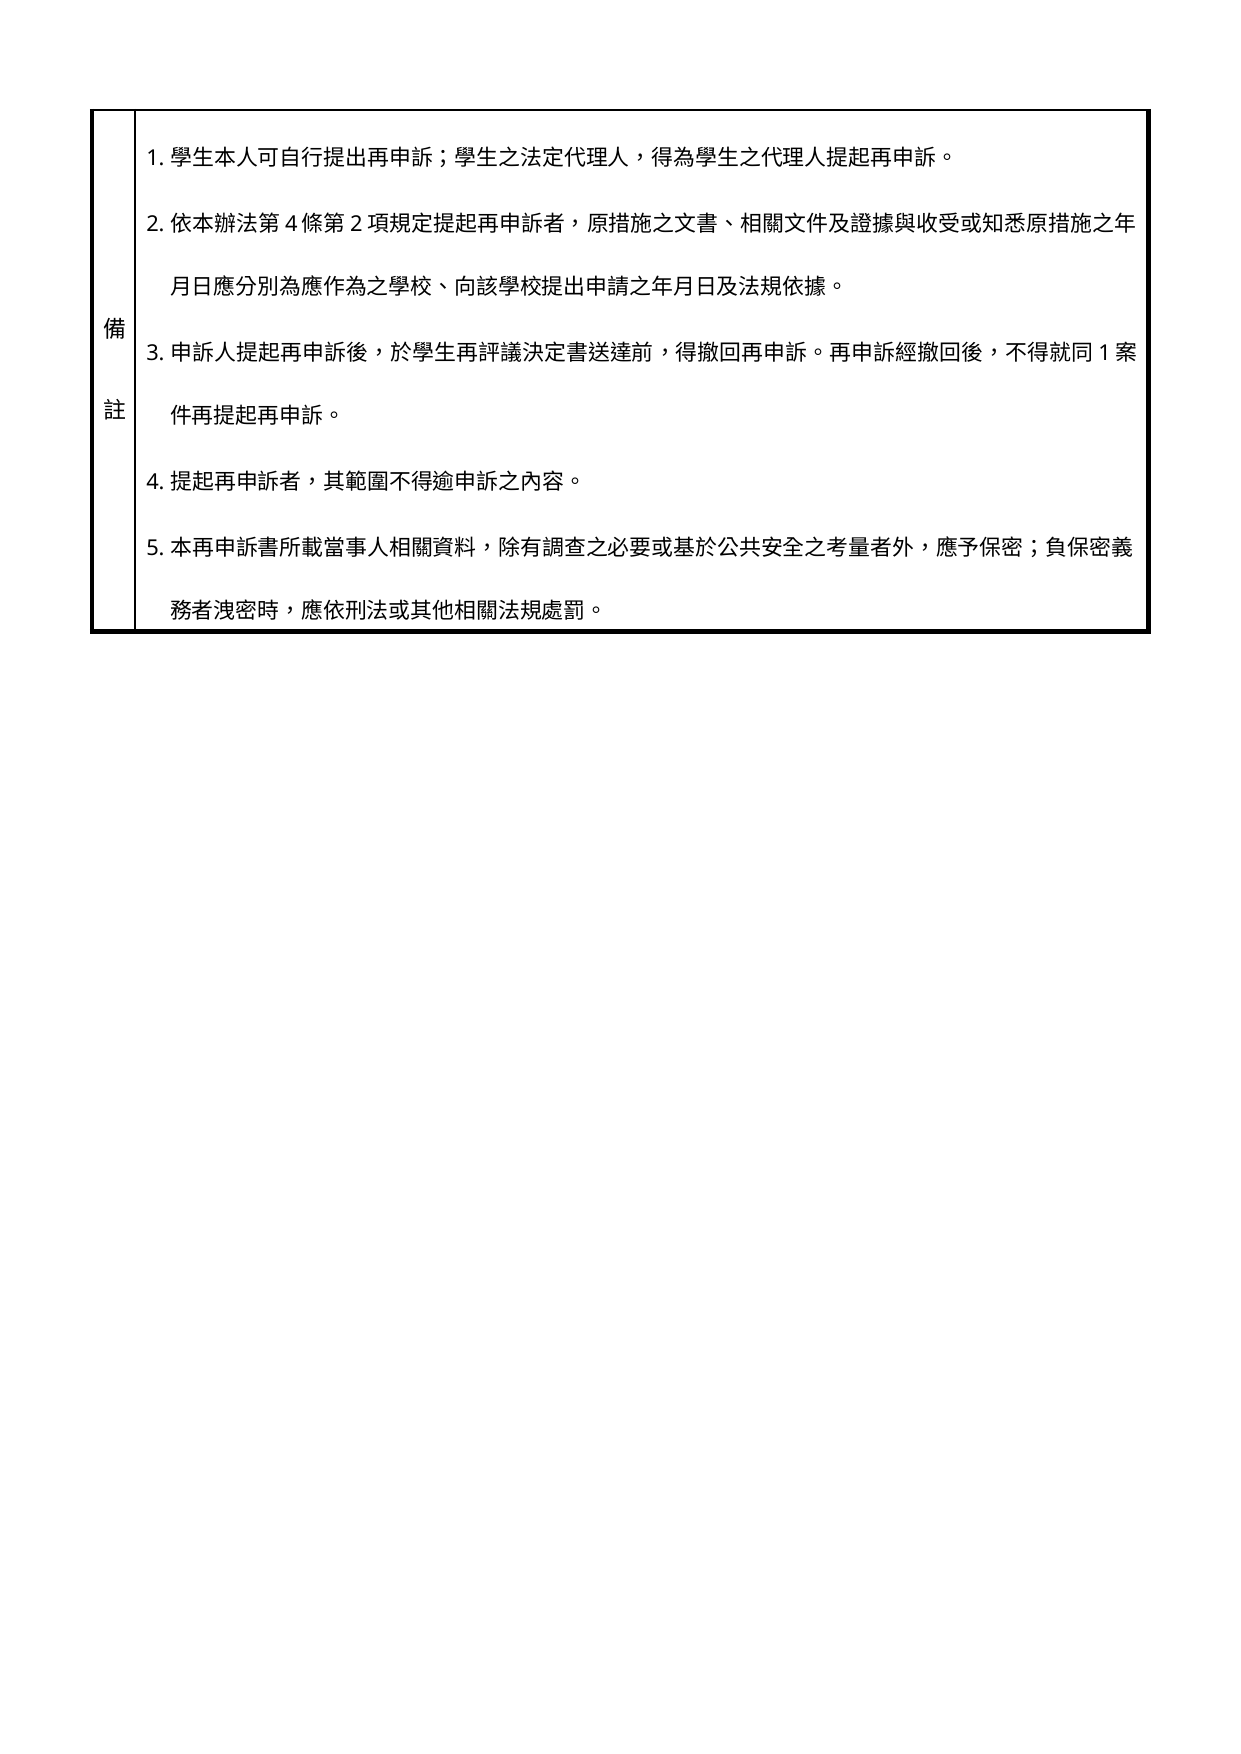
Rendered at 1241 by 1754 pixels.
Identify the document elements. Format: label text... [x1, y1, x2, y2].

table_cell 1. 學生本人可自行提出再申訴；學生之法定代理人，得為學生之代理人提起再申訴。 2. 依本辦法第4條第2項規定提起再申訴者，原措施之文書、相關文件及證據與收受或知悉原措施之年月日應分別為應作為之學校、向該學校提出申請之年月日及法規依據。 3. 申訴人提起再申訴後，於學生再評議決定書送達前，得撤回再申訴。再申訴經撤回後，不得就同1案件再提起再申訴。 4. 提起再申訴者，其範圍不得逾申訴之內容。 5. 本再申訴書所載當事人相關資料，除有調查之必要或基於公共安全之考量者外，應予保密；負保密義務者洩密時，應依刑法或其他相關法規處罰。 [136, 111, 1146, 629]
table_cell 備 註 [94, 111, 134, 629]
